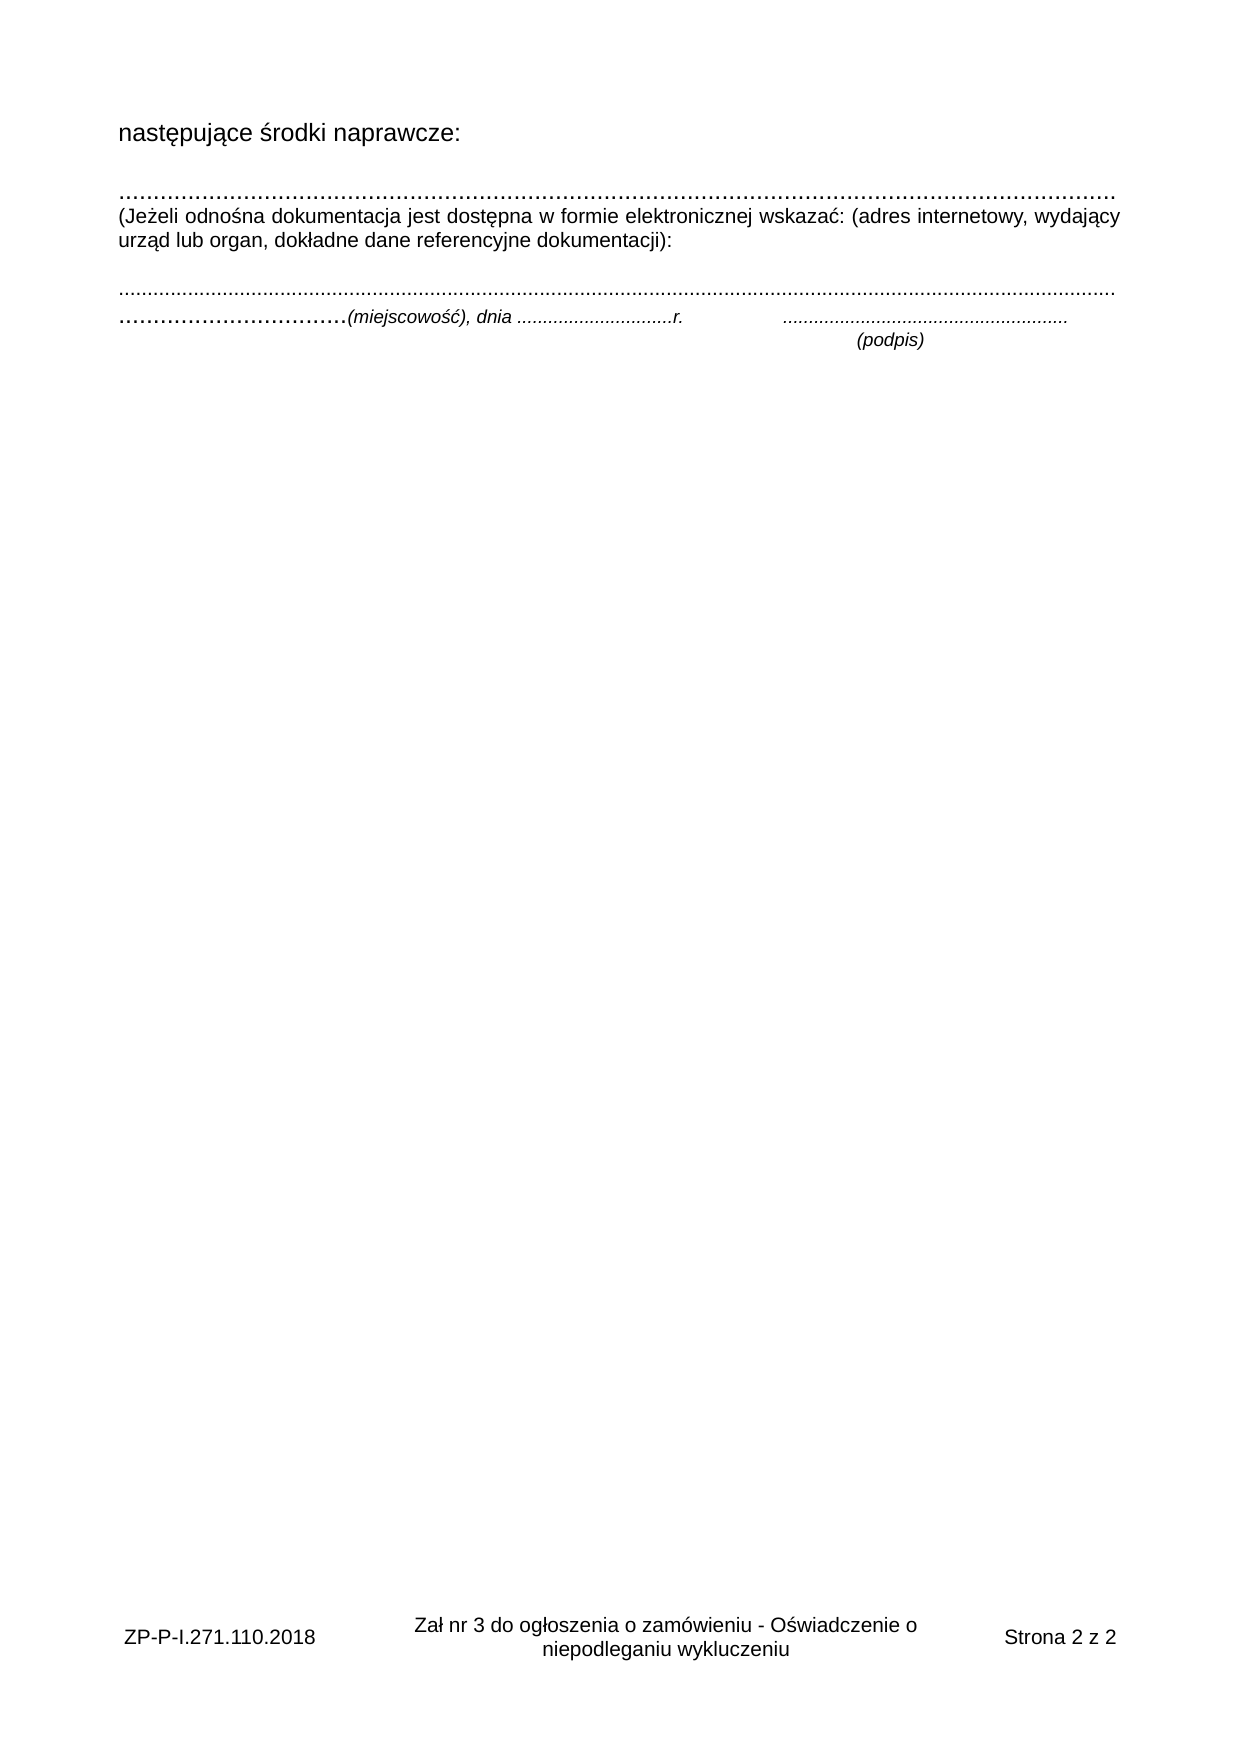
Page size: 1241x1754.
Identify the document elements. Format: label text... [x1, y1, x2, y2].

text następujące środki naprawcze: [118, 118, 1122, 147]
text (podpis) [118, 329, 1122, 351]
text (Jeżeli odnośna dokumentacja jest dostępna w formie elektronicznej wskazać: (adres internetowy, wydający urząd lub organ, dokładne dane referencyjne dokumentacji): [118, 204, 1122, 252]
text ............................................................................................................................................................................. [118, 276, 1122, 300]
text .................................(miejscowość), dnia ..............................r. ....................................................... [118, 300, 1122, 329]
text ................................................................................................................................................ [118, 176, 1122, 204]
